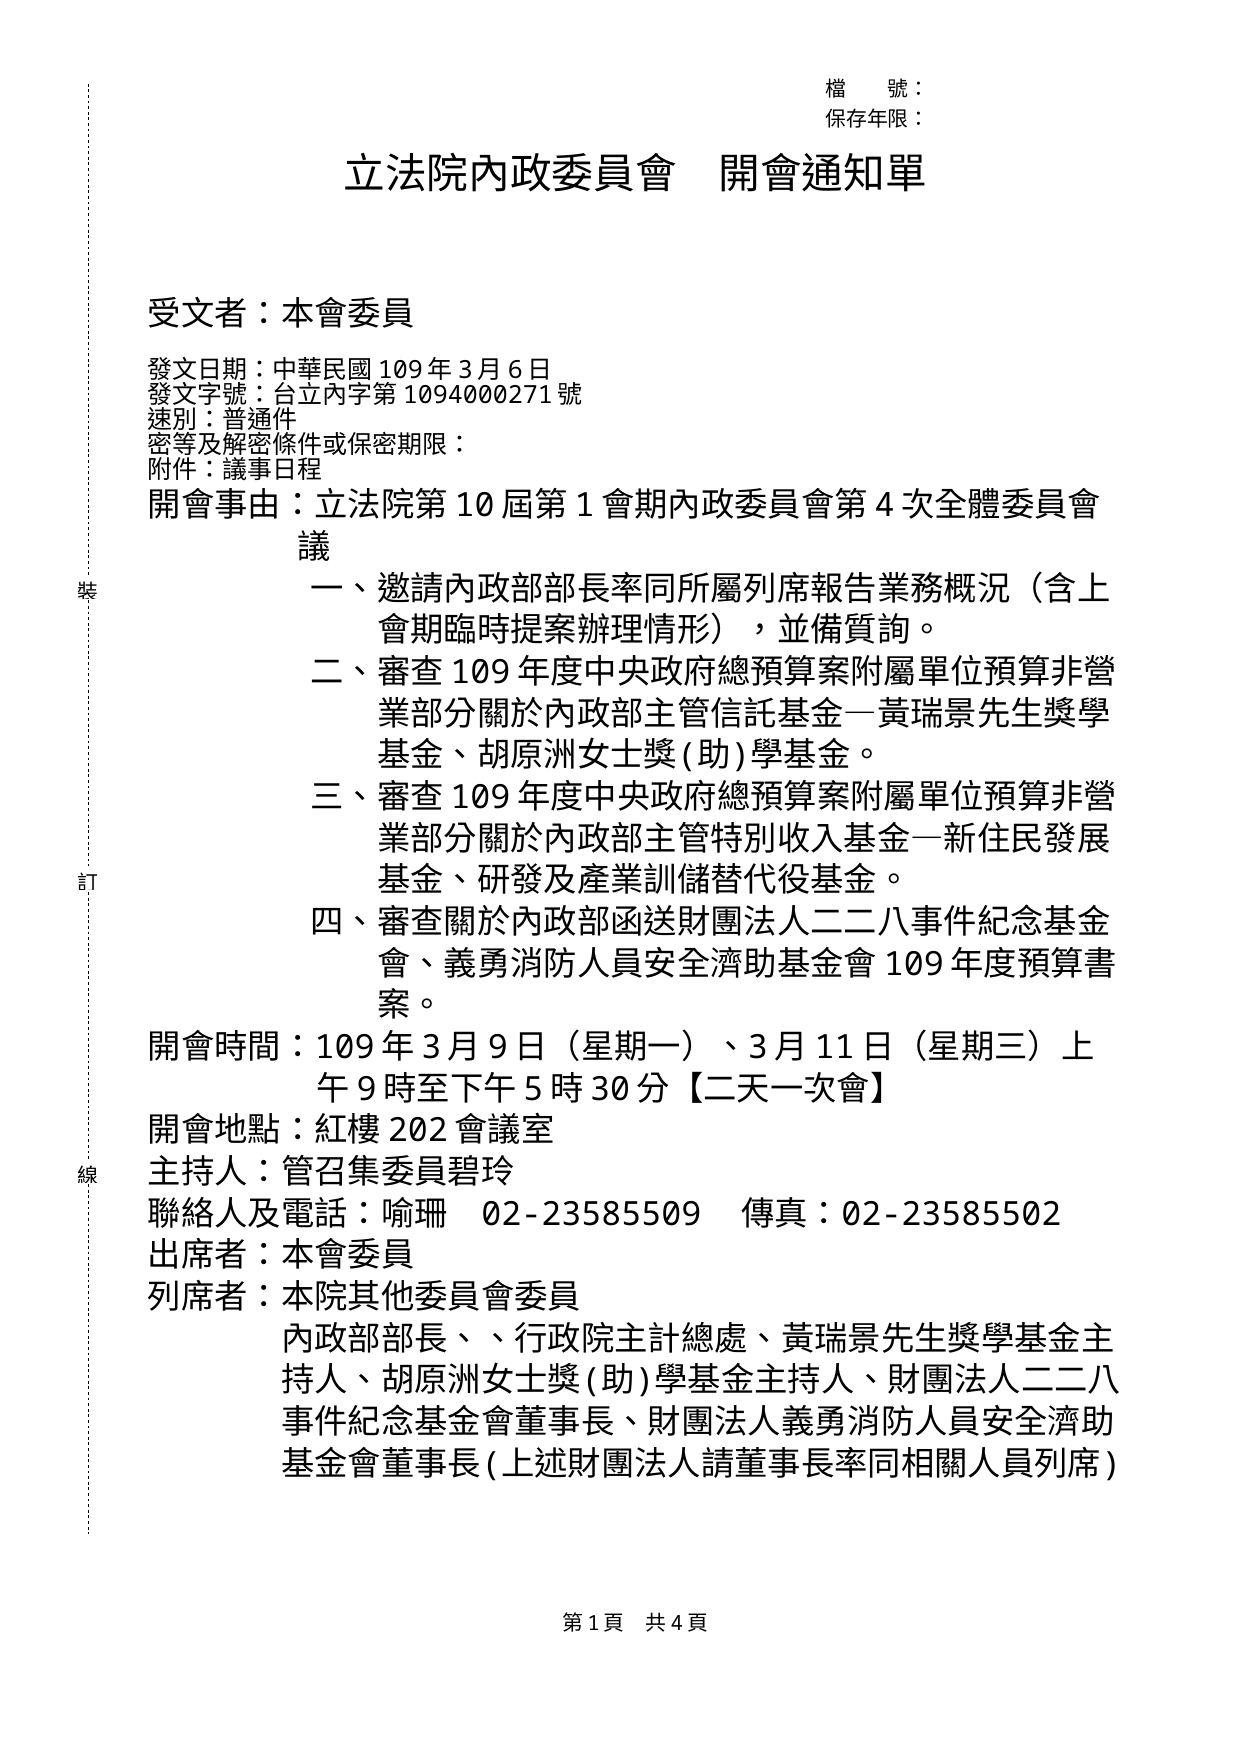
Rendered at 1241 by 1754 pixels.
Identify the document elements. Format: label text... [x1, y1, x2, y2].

text 開會地點：紅樓202會議室 [148, 1108, 1122, 1150]
text 二、審查109年度中央政府總預算案附屬單位預算非營業部分關於內政部主管信託基金—黃瑞景先生獎學基金、胡原洲女士獎(助)學基金。 [310, 650, 1122, 775]
text 發文日期：中華民國109年3月6日 [148, 358, 1122, 383]
text 發文字號：台立內字第1094000271號 [148, 383, 1122, 408]
text 開會事由：立法院第10屆第1會期內政委員會第4次全體委員會議 [148, 483, 1122, 567]
text 四、審查關於內政部函送財團法人二二八事件紀念基金會、義勇消防人員安全濟助基金會109年度預算書案。 [310, 900, 1122, 1025]
title [810, 64, 1085, 151]
title 立法院內政委員會 開會通知單 [148, 158, 1122, 233]
text 速別：普通件 [148, 408, 1122, 433]
text 三、審查109年度中央政府總預算案附屬單位預算非營業部分關於內政部主管特別收入基金—新住民發展基金、研發及產業訓儲替代役基金。 [310, 775, 1122, 900]
text 密等及解密條件或保密期限： [148, 433, 1122, 458]
text 聯絡人及電話：喻珊 02-23585509 傳真：02-23585502 [148, 1192, 1122, 1233]
text 檔 號： [825, 72, 1070, 102]
text 開會時間：109年3月9日（星期一）、3月11日（星期三）上午9時至下午5時30分【二天一次會】 [148, 1025, 1122, 1108]
text 附件：議事日程 [148, 458, 1122, 483]
text 一、邀請內政部部長率同所屬列席報告業務概況（含上會期臨時提案辦理情形），並備質詢。 [310, 567, 1122, 650]
text 主持人：管召集委員碧玲 [148, 1150, 1122, 1192]
text 保存年限： [825, 102, 1070, 132]
text 列席者：本院其他委員會委員 內政部部長、、行政院主計總處、黃瑞景先生獎學基金主持人、胡原洲女士獎(助)學基金主持人、財團法人二二八事件紀念基金會董事長、財團法人義勇消防人員安全濟助基金會董事長(上述財團法人請董事長率同相關人員列席) [148, 1275, 1122, 1483]
text 出席者：本會委員 [148, 1233, 1122, 1275]
text 受文者：本會委員 [148, 296, 1122, 333]
